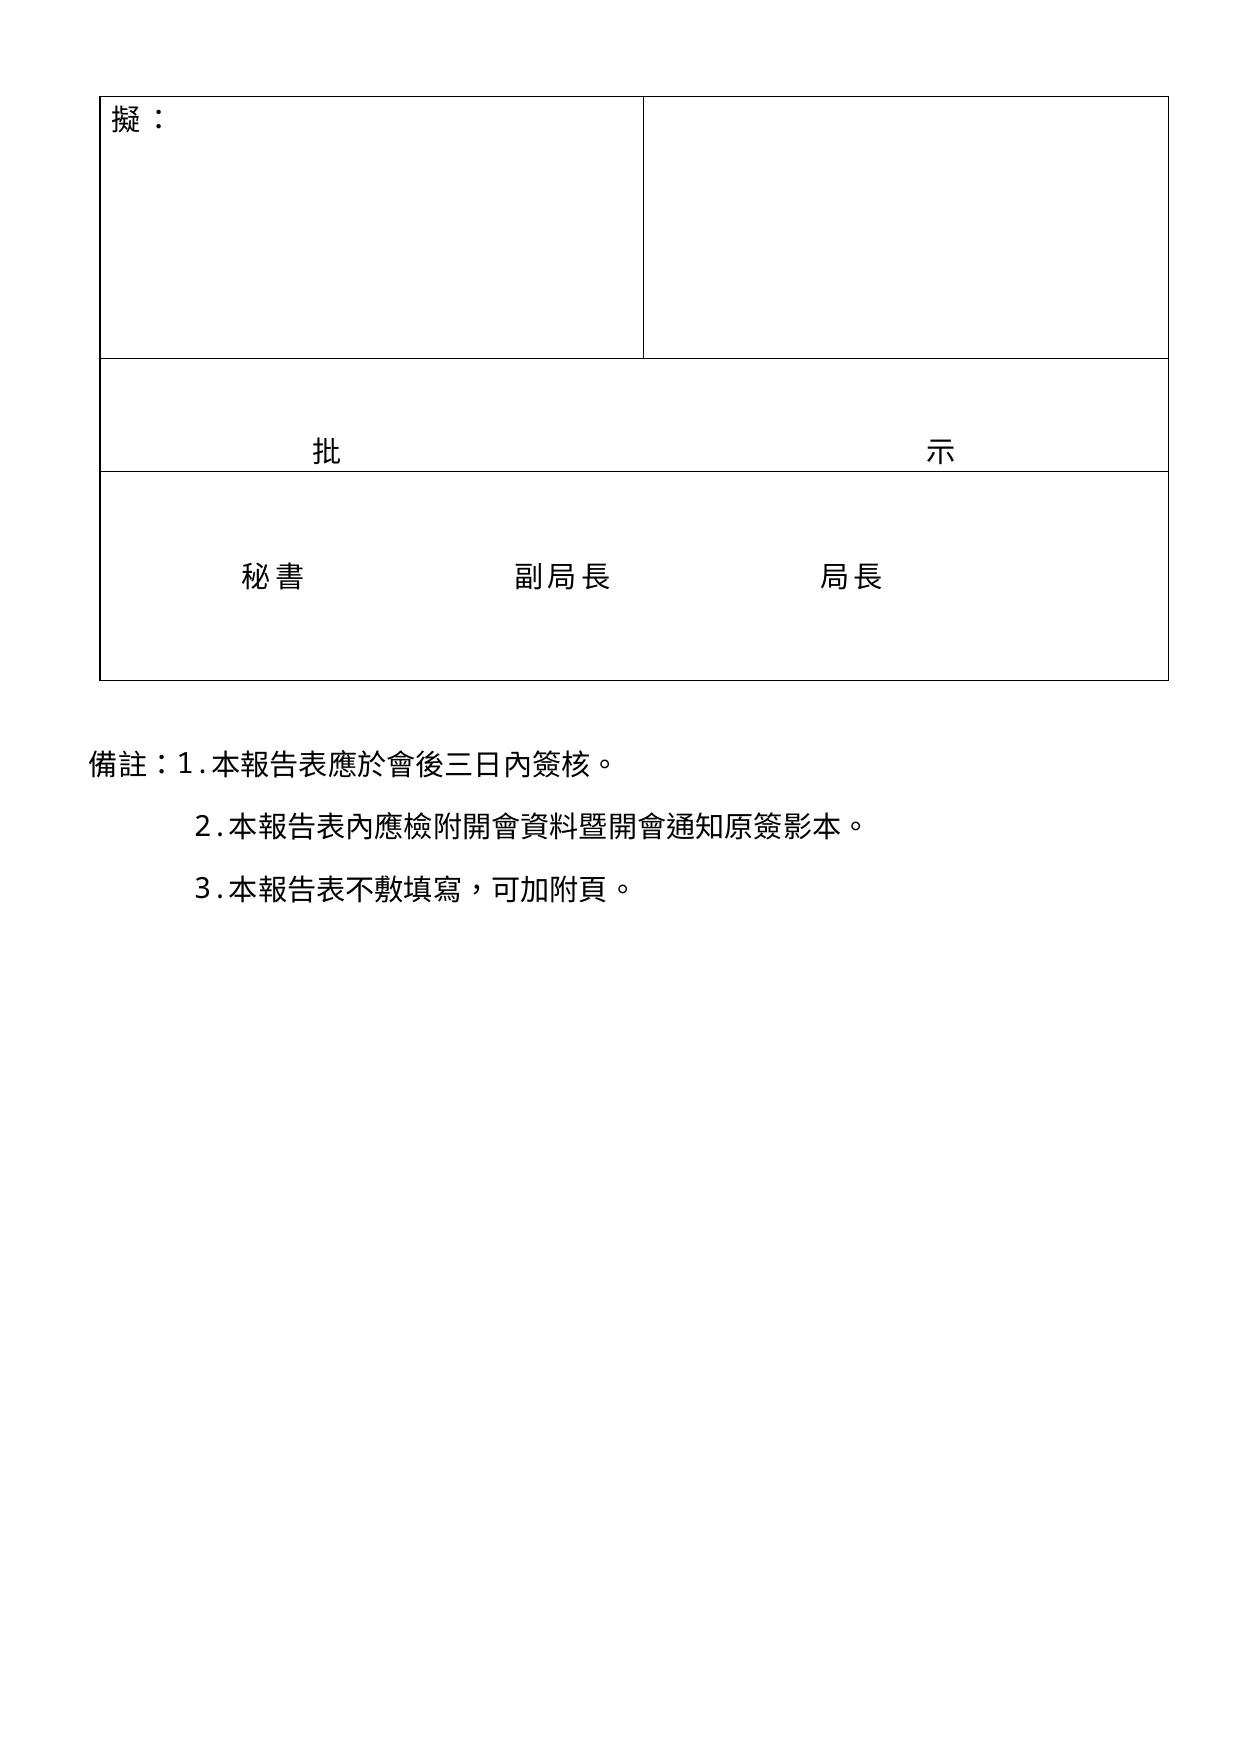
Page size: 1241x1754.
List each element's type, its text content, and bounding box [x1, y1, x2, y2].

table_cell [644, 97, 1168, 358]
table_cell 擬： [101, 97, 643, 358]
text 2.本報告表內應檢附開會資料暨開會通知原簽影本。 [89, 783, 1152, 846]
text 備註：1.本報告表應於會後三日內簽核。 [89, 721, 1152, 783]
text 3.本報告表不敷填寫，可加附頁。 [89, 846, 1152, 908]
table_cell 秘書 副局長 局長 [101, 472, 1168, 680]
table_cell 批 示 [101, 359, 1168, 471]
